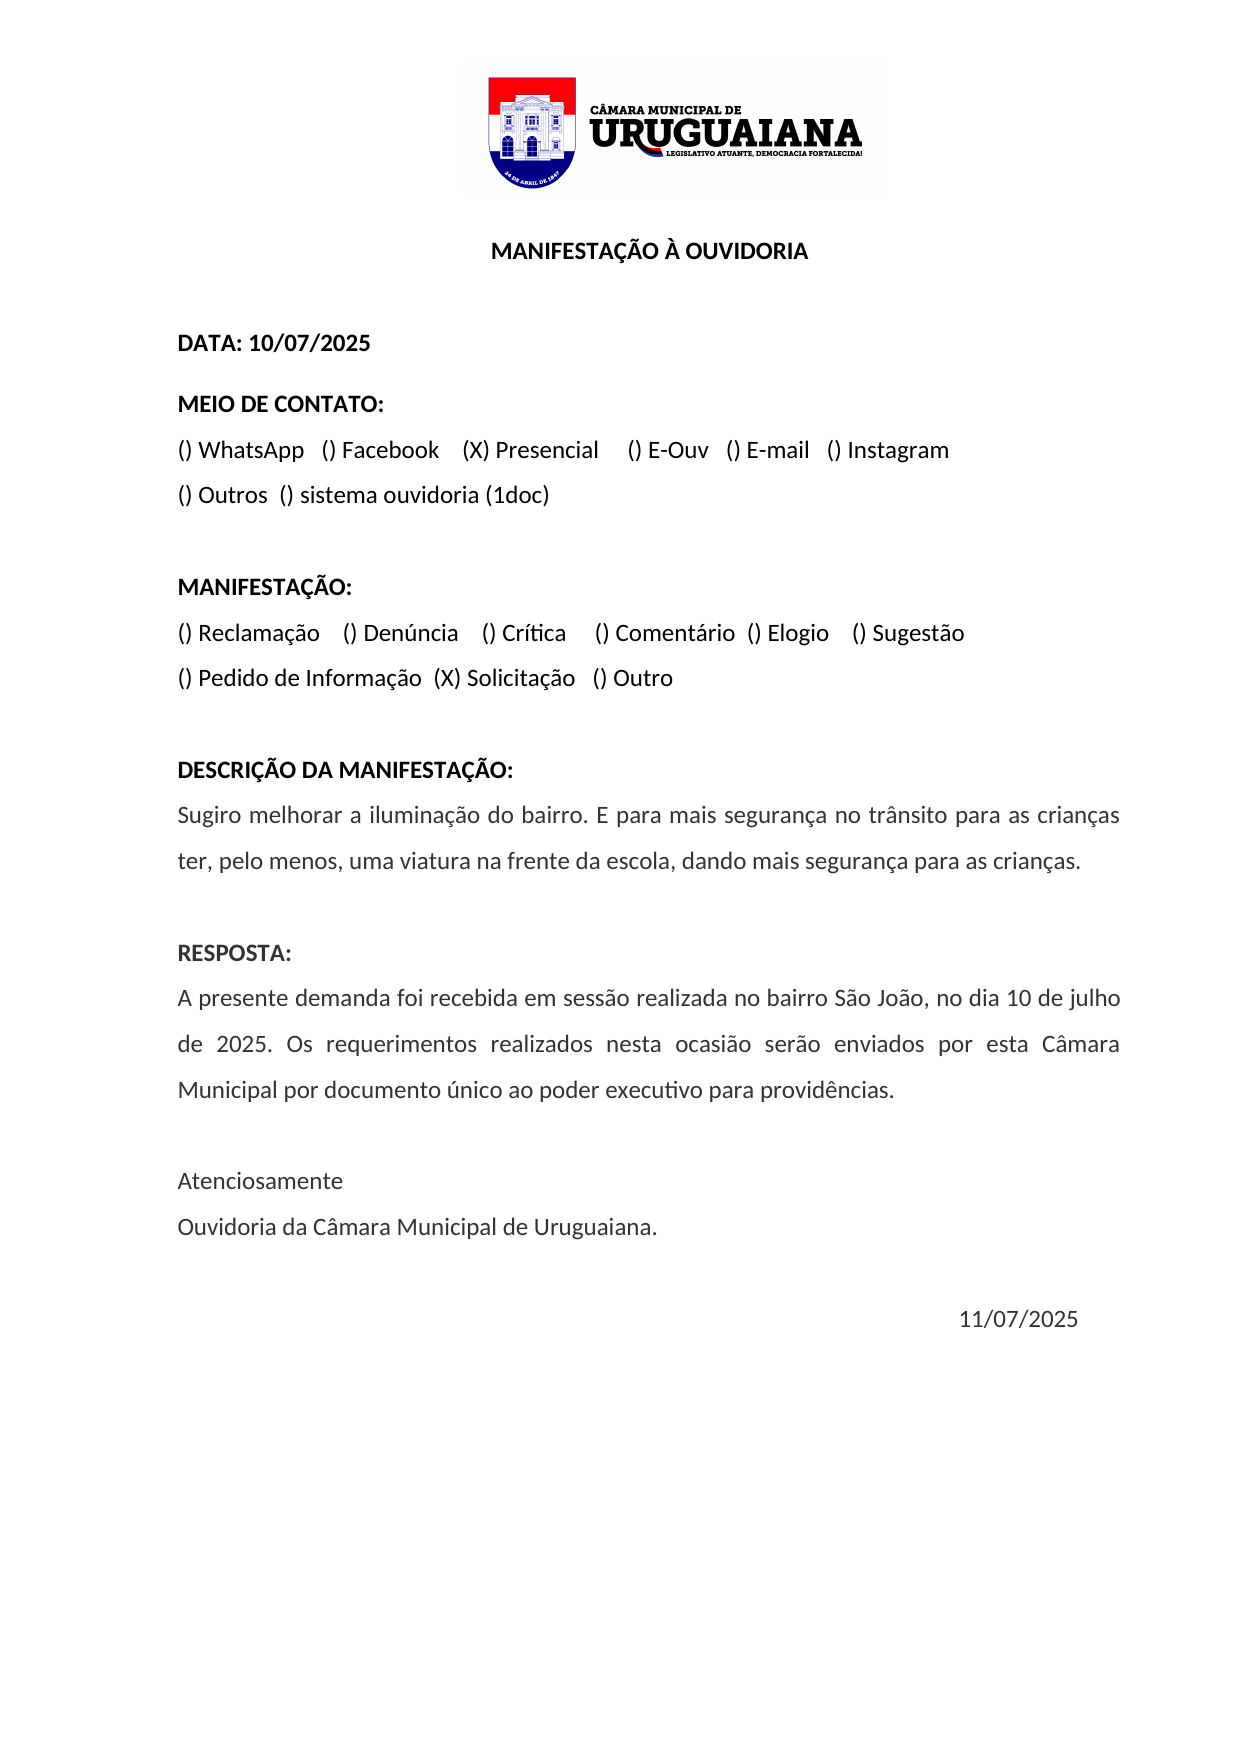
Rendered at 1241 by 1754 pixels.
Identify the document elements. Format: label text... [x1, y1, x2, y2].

text DESCRIÇÃO DA MANIFESTAÇÃO: [177, 754, 1122, 784]
list RESPOSTA: [177, 937, 1122, 967]
text () Outros () sistema ouvidoria (1doc) [177, 479, 1122, 510]
text MANIFESTAÇÃO: [177, 571, 1122, 602]
text DATA: 10/07/2025 [177, 327, 1122, 358]
text () Pedido de Informação (X) Solicitação () Outro [177, 662, 1122, 693]
list A presente demanda foi recebida em sessão realizada no bairro São João, no dia 10 de julho de 2025. Os requerimentos realizados nesta ocasião serão enviados por esta Câmara Municipal por documento único ao poder executivo para providências. [177, 983, 1122, 1104]
text MEIO DE CONTATO: [177, 388, 1122, 419]
text () WhatsApp () Facebook (X) Presencial () E-Ouv () E-mail () Instagram [177, 434, 1122, 464]
list 11/07/2025 [177, 1303, 1122, 1333]
picture [462, 58, 888, 199]
text MANIFESTAÇÃO À OUVIDORIA [177, 236, 1122, 266]
text () Reclamação () Denúncia () Crítica () Comentário () Elogio () Sugestão [177, 617, 1122, 647]
list Sugiro melhorar a iluminação do bairro. E para mais segurança no trânsito para as crianças ter, pelo menos, uma viatura na frente da escola, dando mais segurança para as crianças. [177, 800, 1122, 876]
list Atenciosamente [177, 1166, 1122, 1196]
list Ouvidoria da Câmara Municipal de Uruguaiana. [177, 1211, 1122, 1287]
